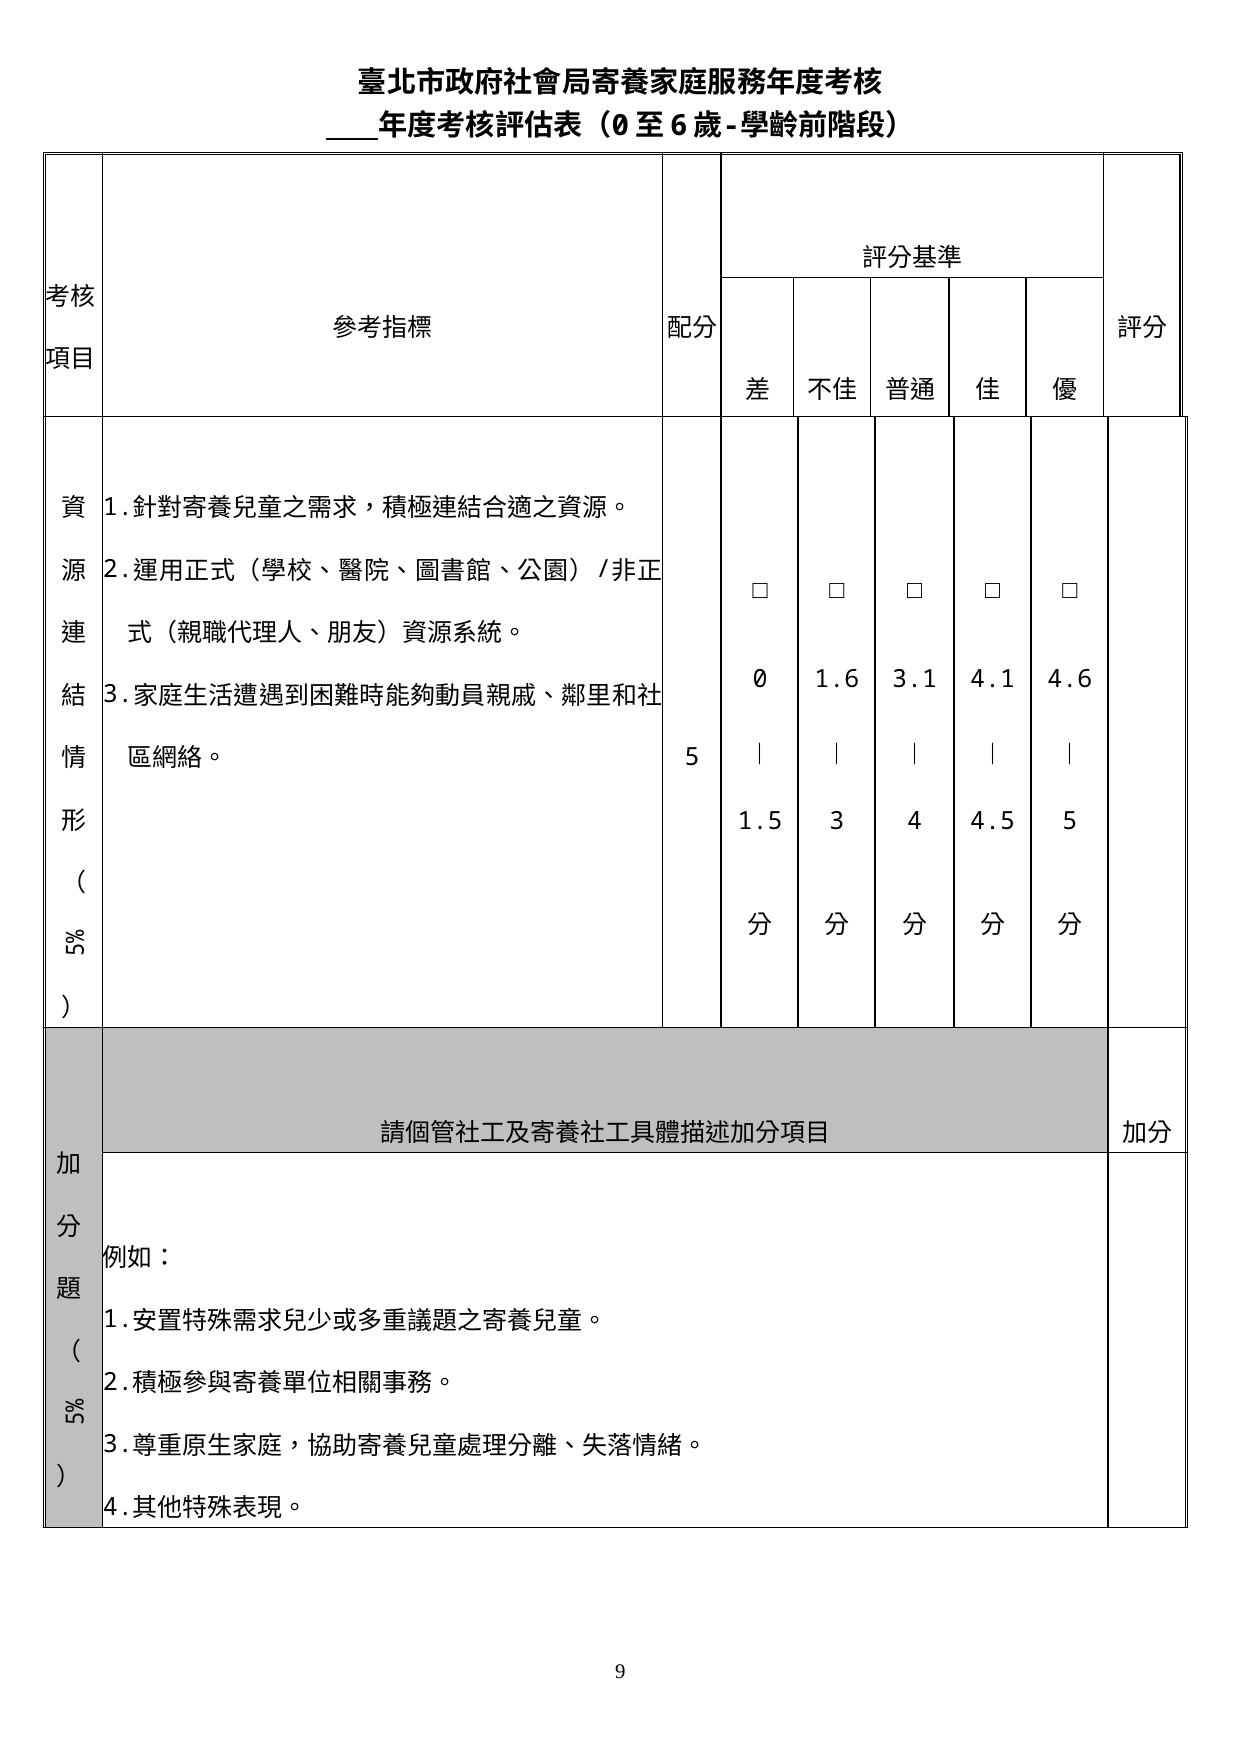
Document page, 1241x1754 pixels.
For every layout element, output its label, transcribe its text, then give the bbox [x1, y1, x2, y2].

table_cell 差 [722, 278, 793, 416]
table_cell 加分 [1109, 1028, 1185, 1152]
table_cell □ 0 ︱ 1.5 分 [722, 417, 797, 1027]
table_header 評分 [1104, 155, 1179, 416]
table_cell 不佳 [794, 278, 870, 416]
table_header 考核項目 [46, 155, 102, 416]
table_cell □ 3.1 ︱ 4 分 [876, 417, 953, 1027]
table_cell [1109, 1153, 1185, 1527]
table_cell □ 1.6 ︱ 3 分 [799, 417, 874, 1027]
table_cell □ 4.6 ︱ 5 分 [1032, 417, 1107, 1027]
table_cell 優 [1027, 278, 1103, 416]
table_cell 例如： 1.安置特殊需求兒少或多重議題之寄養兒童。 2.積極參與寄養單位相關事務。 3.尊重原生家庭，協助寄養兒童處理分離、失落情緒。 4.其他特殊表現。 [103, 1153, 1107, 1527]
table_cell [1109, 417, 1185, 1027]
table_cell 1.針對寄養兒童之需求，積極連結合適之資源。 2.運用正式（學校、醫院、圖書館、公園）/非正式（親職代理人、朋友）資源系統。 3.家庭生活遭遇到困難時能夠動員親戚、鄰里和社區網絡。 [103, 417, 662, 1027]
table_cell □ 4.1 ︱ 4.5 分 [955, 417, 1030, 1027]
table_cell 佳 [950, 278, 1025, 416]
table_header 配分 [663, 155, 720, 416]
table_cell 5 [663, 417, 720, 1027]
table_cell 資源連結情形（5%） [46, 417, 102, 1027]
table_cell 普通 [871, 278, 948, 416]
table_header 評分基準 [722, 155, 1103, 277]
table_cell 加分題（5%） [46, 1028, 102, 1527]
table_cell 請個管社工及寄養社工具體描述加分項目 [103, 1028, 1107, 1152]
table_header 參考指標 [103, 155, 662, 416]
